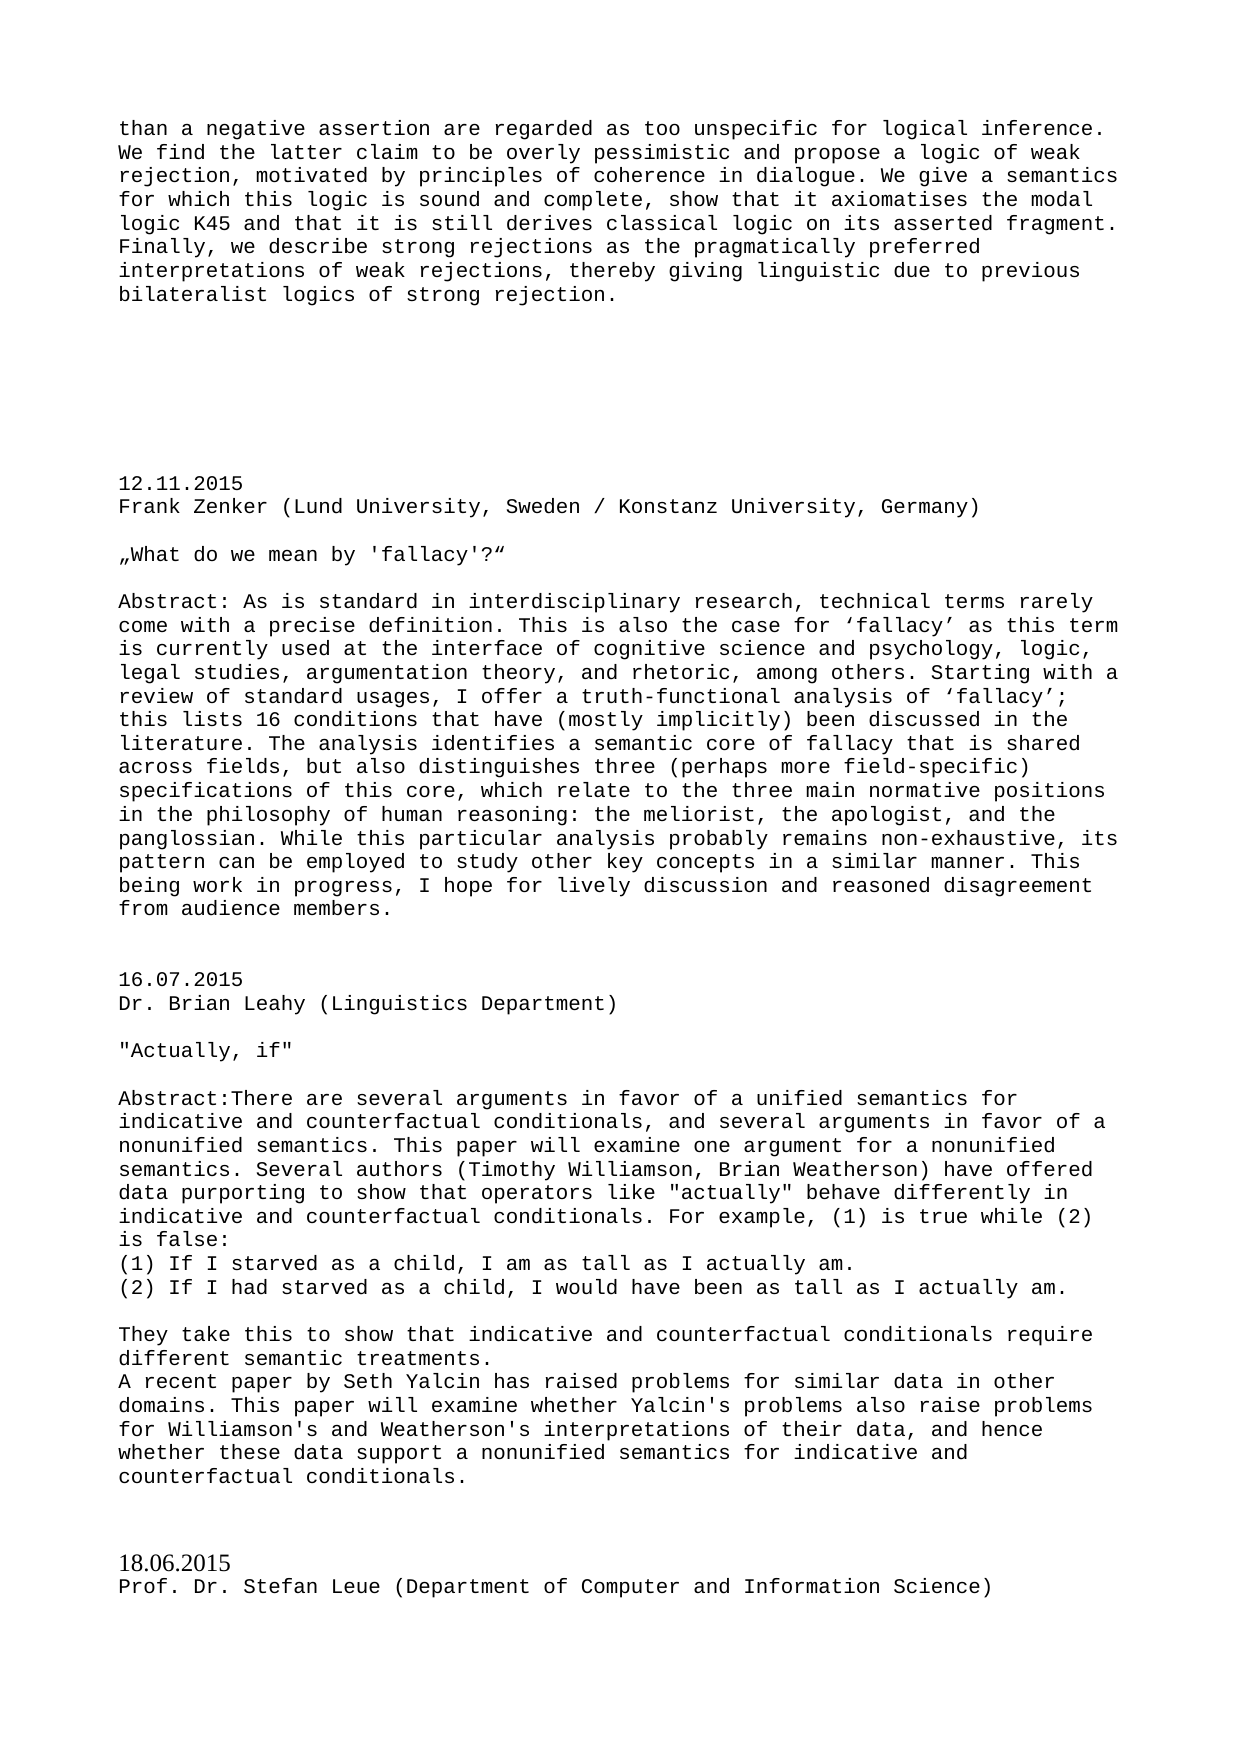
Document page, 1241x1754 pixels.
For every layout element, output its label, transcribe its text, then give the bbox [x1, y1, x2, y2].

text 12.11.2015 [118, 473, 1122, 496]
text They take this to show that indicative and counterfactual conditionals require different semantic treatments. [118, 1324, 1122, 1371]
text A recent paper by Seth Yalcin has raised problems for similar data in other domains. This paper will examine whether Yalcin's problems also raise problems for Williamson's and Weatherson's interpretations of their data, and hence whether these data support a nonunified semantics for indicative and counterfactual conditionals. [118, 1371, 1122, 1489]
text „What do we mean by 'fallacy'?“ [118, 544, 1122, 567]
text (2) If I had starved as a child, I would have been as tall as I actually am. [118, 1277, 1122, 1300]
text 16.07.2015 [118, 969, 1122, 993]
text 18.06.2015 [118, 1548, 1122, 1577]
text (1) If I starved as a child, I am as tall as I actually am. [118, 1253, 1122, 1277]
text Frank Zenker (Lund University, Sweden / Konstanz University, Germany) [118, 496, 1122, 520]
text Prof. Dr. Stefan Leue (Department of Computer and Information Science) [118, 1577, 1122, 1600]
text Abstract:There are several arguments in favor of a unified semantics for indicative and counterfactual conditionals, and several arguments in favor of a nonunified semantics. This paper will examine one argument for a nonunified semantics. Several authors (Timothy Williamson, Brian Weatherson) have offered data purporting to show that operators like "actually" behave differently in indicative and counterfactual conditionals. For example, (1) is true while (2) is false: [118, 1088, 1122, 1253]
text Dr. Brian Leahy (Linguistics Department) [118, 993, 1122, 1017]
text Abstract: As is standard in interdisciplinary research, technical terms rarely come with a precise definition. This is also the case for ‘fallacy’ as this term is currently used at the interface of cognitive science and psychology, logic, legal studies, argumentation theory, and rhetoric, among others. Starting with a review of standard usages, I offer a truth-functional analysis of ‘fallacy’; this lists 16 conditions that have (mostly implicitly) been discussed in the literature. The analysis identifies a semantic core of fallacy that is shared across fields, but also distinguishes three (perhaps more field-specific) specifications of this core, which relate to the three main normative positions in the philosophy of human reasoning: the meliorist, the apologist, and the panglossian. While this particular analysis probably remains non-exhaustive, its pattern can be employed to study other key concepts in a similar manner. This being work in progress, I hope for lively discussion and reasoned disagreement from audience members. [118, 591, 1122, 922]
text than a negative assertion are regarded as too unspecific for logical inference. We find the latter claim to be overly pessimistic and propose a logic of weak rejection, motivated by principles of coherence in dialogue. We give a semantics for which this logic is sound and complete, show that it axiomatises the modal logic K45 and that it is still derives classical logic on its asserted fragment. Finally, we describe strong rejections as the pragmatically preferred interpretations of weak rejections, thereby giving linguistic due to previous bilateralist logics of strong rejection. [118, 118, 1122, 307]
text "Actually, if" [118, 1040, 1122, 1064]
